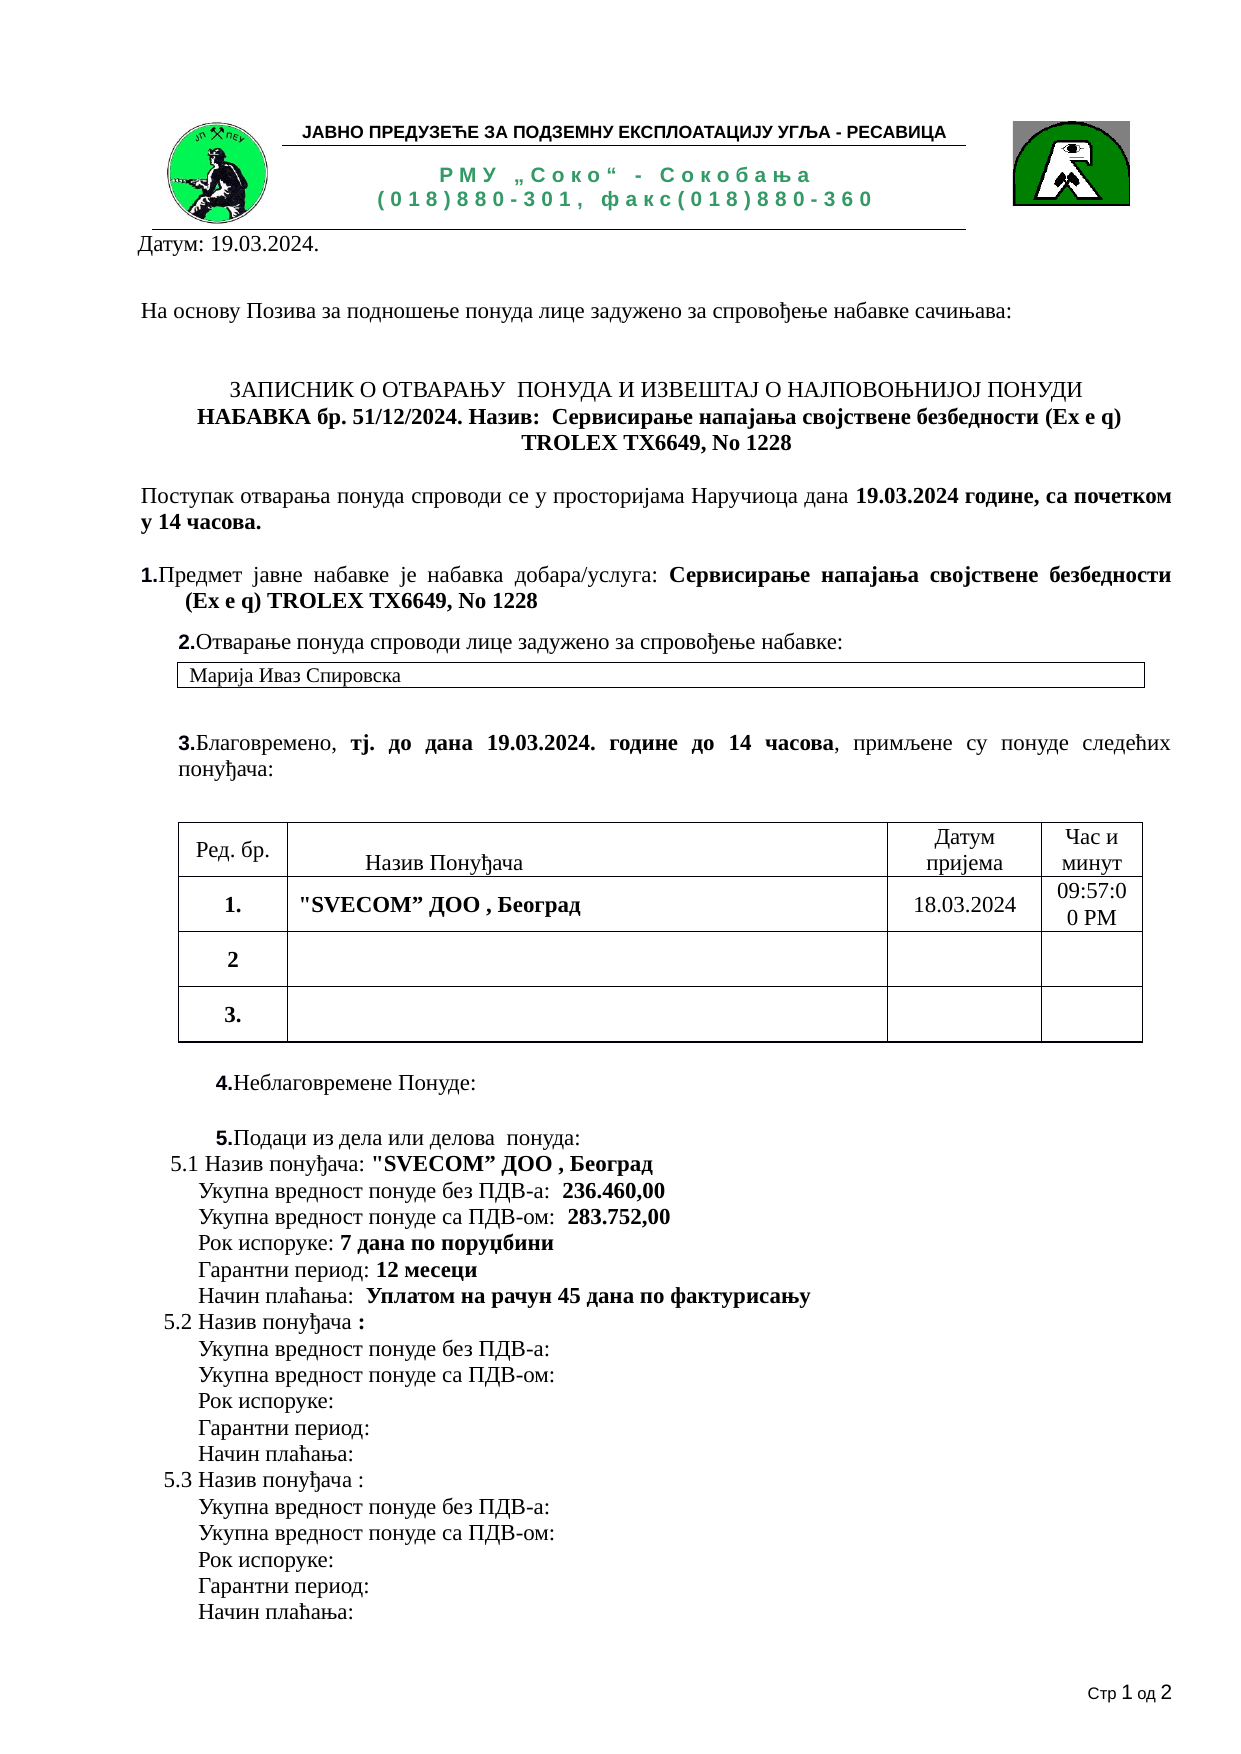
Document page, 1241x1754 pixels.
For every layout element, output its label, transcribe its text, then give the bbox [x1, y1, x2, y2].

text Гарантни период: 12 месеци [141, 1256, 1172, 1282]
table_cell 18.03.2024 [888, 877, 1041, 931]
text 5.3 Назив понуђача : [141, 1467, 1172, 1493]
text Укупна вредност понуде са ПДВ-ом: [141, 1361, 1172, 1387]
list Предмет јавне набавке је набавка добара/услуга: Сервисирање напајања својствене безбедности (Ex e q) TROLEX TX6649, No 1228 [141, 561, 1172, 613]
table_cell "SVECOM” ДОО , Београд [288, 877, 887, 931]
text Рок испоруке: 7 дана по поруџбини [141, 1229, 1172, 1256]
text Рок испоруке: [141, 1387, 1172, 1414]
table_cell РМУ „Соко“ - Сокобања (018)880-301, факс(018)880-360 [282, 146, 966, 229]
text Гарантни период: [141, 1572, 1172, 1598]
text НАБАВКА бр. 51/12/2024. Назив: Сервисирање напајања својствене безбедности (Ex e q) TROLEX TX6649, No 1228 [141, 403, 1172, 455]
text Начин плаћања: [141, 1440, 1172, 1467]
text Начин плаћања: Уплатом на рачун 45 дана по фактурисању [141, 1282, 1172, 1308]
table_header Назив Понуђача [288, 823, 887, 876]
text Рок испоруке: [141, 1546, 1172, 1572]
table_cell [888, 987, 1041, 1041]
table_cell [288, 932, 887, 986]
text Укупна вредност понуде без ПДВ-а: [141, 1493, 1172, 1519]
picture [1012, 121, 1130, 206]
table_header [152, 122, 282, 229]
table_cell 2 [179, 932, 287, 986]
list Подаци из дела или делова понуда: [216, 1124, 1172, 1150]
table_cell 09:57:00 PM [1042, 877, 1142, 931]
table_cell [1042, 932, 1142, 986]
table_header Ред. бр. [179, 823, 287, 876]
table_cell [1042, 987, 1142, 1041]
text Начин плаћања: [141, 1598, 1172, 1625]
list Неблаговремене Понуде: [216, 1069, 1172, 1095]
text ЗАПИСНИК О ОТВАРАЊУ ПОНУДА И ИЗВЕШТАЈ О НАЈПОВОЊНИЈОЈ ПОНУДИ [141, 376, 1172, 403]
list Благовремено, тј. до дана 19.03.2024. године до 14 часова, примљене су понуде следећих понуђача: [178, 729, 1172, 781]
text На основу Позива за подношење понуда лице задужено за спровођење набавке сачињава: [141, 297, 1172, 324]
text Укупна вредност понуде без ПДВ-а: [141, 1335, 1172, 1361]
table_cell 1. [179, 877, 287, 931]
table_header Час и минут [1042, 823, 1142, 876]
text Укупна вредност понуде са ПДВ-ом: [141, 1519, 1172, 1546]
table_header [966, 122, 1177, 229]
text Гарантни период: [141, 1414, 1172, 1440]
picture [166, 121, 268, 224]
table_cell [288, 987, 887, 1041]
text Датум: 19.03.2024. [103, 230, 1174, 257]
text 5.2 Назив понуђача : [141, 1308, 1172, 1335]
text Укупна вредност понуде са ПДВ-ом: 283.752,00 [141, 1203, 1172, 1229]
table_cell 3. [179, 987, 287, 1041]
table_cell [888, 932, 1041, 986]
text Поступак отварања понуда спроводи се у просторијама Наручиоца дана 19.03.2024 године, са почетком у 14 часова. [141, 482, 1172, 534]
table_header Датум пријема [888, 823, 1041, 876]
table_header Марија Иваз Спировска [178, 663, 1144, 687]
text Укупна вредност понуде без ПДВ-а: 236.460,00 [141, 1177, 1172, 1203]
list Отварање понуда спроводи лице задужено за спровођење набавке: [178, 628, 1172, 654]
table_header ЈАВНО ПРЕДУЗЕЋЕ ЗА ПОДЗЕМНУ ЕКСПЛОАТАЦИЈУ УГЉА - РЕСАВИЦА [282, 122, 966, 144]
text 5.1 Назив понуђача: "SVECOM” ДОО , Београд [170, 1150, 1172, 1177]
